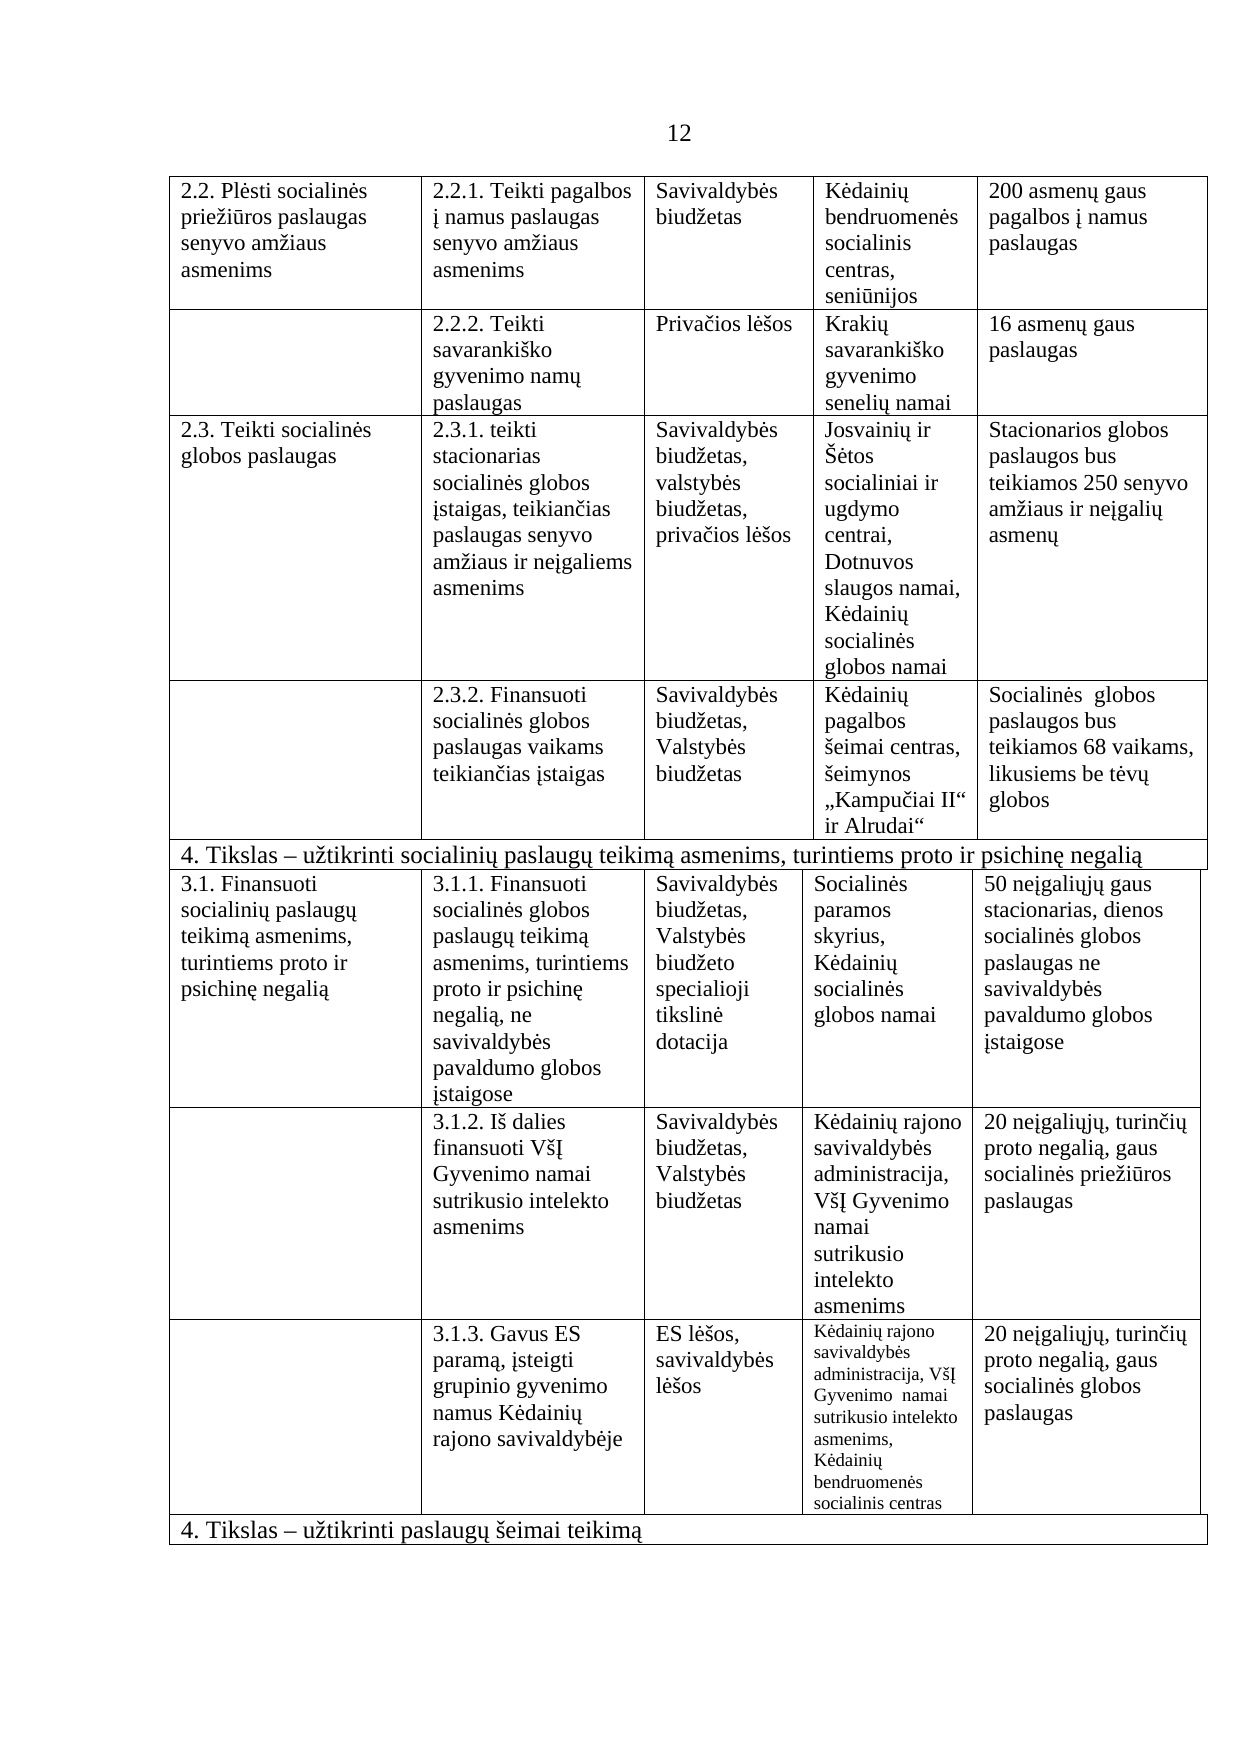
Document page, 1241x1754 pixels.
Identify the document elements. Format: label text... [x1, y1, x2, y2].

table_cell Kėdainių rajono savivaldybės administracija, VšĮ Gyvenimo namai sutrikusio intelekto asmenims, Kėdainių bendruomenės socialinis centras [803, 1320, 972, 1514]
table_cell 2.3. Teikti socialinės globos paslaugas [170, 416, 421, 679]
table_cell 2.2.2. Teikti savarankiško gyvenimo namų paslaugas [422, 310, 644, 415]
table_cell Privačios lėšos [645, 310, 813, 415]
table_cell Kėdainių pagalbos šeimai centras, šeimynos „Kampučiai II“ ir Alrudai“ [814, 681, 977, 839]
table_cell 2.3.2. Finansuoti socialinės globos paslaugas vaikams teikiančias įstaigas [422, 681, 644, 839]
table_cell [170, 1108, 421, 1319]
table_cell [1201, 1107, 1207, 1319]
table_cell 4. Tikslas – užtikrinti socialinių paslaugų teikimą asmenims, turintiems proto ir psichinę negalią [170, 840, 1207, 868]
table_cell 4. Tikslas – užtikrinti paslaugų šeimai teikimą [170, 1515, 1207, 1543]
table_cell 200 asmenų gaus pagalbos į namus paslaugas [978, 177, 1207, 308]
table_cell Kėdainių rajono savivaldybės administracija,VšĮ Gyvenimo namai sutrikusio intelekto asmenims [803, 1108, 972, 1319]
table_cell [170, 681, 421, 839]
table_cell 20 neįgaliųjų, turinčių proto negalią, gaus socialinės priežiūros paslaugas [973, 1108, 1200, 1319]
table_cell 2.3.1. teikti stacionarias socialinės globos įstaigas, teikiančias paslaugas senyvo amžiaus ir neįgaliems asmenims [422, 416, 644, 679]
table_cell Krakių savarankiško gyvenimo senelių namai [814, 310, 977, 415]
table_cell Savivaldybės biudžetas, Valstybės biudžeto specialioji tikslinė dotacija [645, 870, 802, 1107]
table_cell 20 neįgaliųjų, turinčių proto negalią, gaus socialinės globos paslaugas [973, 1320, 1200, 1514]
table_cell [170, 1320, 421, 1514]
table_cell [1201, 870, 1207, 1107]
table_cell ES lėšos, savivaldybės lėšos [645, 1320, 802, 1514]
table_cell [170, 310, 421, 415]
table_cell 3.1. Finansuoti socialinių paslaugų teikimą asmenims, turintiems proto ir psichinę negalią [170, 870, 421, 1107]
table_cell Socialinės paramos skyrius, Kėdainių socialinės globos namai [803, 870, 972, 1107]
table_cell Stacionarios globos paslaugos bus teikiamos 250 senyvo amžiaus ir neįgalių asmenų [978, 416, 1207, 679]
table_cell 3.1.1. Finansuoti socialinės globos paslaugų teikimą asmenims, turintiems proto ir psichinę negalią, ne savivaldybės pavaldumo globos įstaigose [422, 870, 644, 1107]
table_cell Savivaldybės biudžetas [645, 177, 813, 308]
table_cell Savivaldybės biudžetas, valstybės biudžetas, privačios lėšos [645, 416, 813, 679]
table_cell 16 asmenų gaus paslaugas [978, 310, 1207, 415]
table_cell Socialinės globos paslaugos bus teikiamos 68 vaikams, likusiems be tėvų globos [978, 681, 1207, 839]
table_cell 3.1.3. Gavus ES paramą, įsteigti grupinio gyvenimo namus Kėdainių rajono savivaldybėje [422, 1320, 644, 1514]
table_cell [1201, 1319, 1207, 1514]
table_cell 2.2. Plėsti socialinės priežiūros paslaugas senyvo amžiaus asmenims [170, 177, 421, 308]
table_cell Savivaldybės biudžetas, Valstybės biudžetas [645, 681, 813, 839]
table_cell Savivaldybės biudžetas, Valstybės biudžetas [645, 1108, 802, 1319]
table_cell 50 neįgaliųjų gaus stacionarias, dienos socialinės globos paslaugas ne savivaldybės pavaldumo globos įstaigose [973, 870, 1200, 1107]
table_cell Kėdainių bendruomenės socialinis centras, seniūnijos [814, 177, 977, 308]
table_cell Josvainių ir Šėtos socialiniai ir ugdymo centrai, Dotnuvos slaugos namai, Kėdainių socialinės globos namai [814, 416, 977, 679]
table_cell 2.2.1. Teikti pagalbos į namus paslaugas senyvo amžiaus asmenims [422, 177, 644, 308]
table_cell 3.1.2. Iš dalies finansuoti VšĮ Gyvenimo namai sutrikusio intelekto asmenims [422, 1108, 644, 1319]
